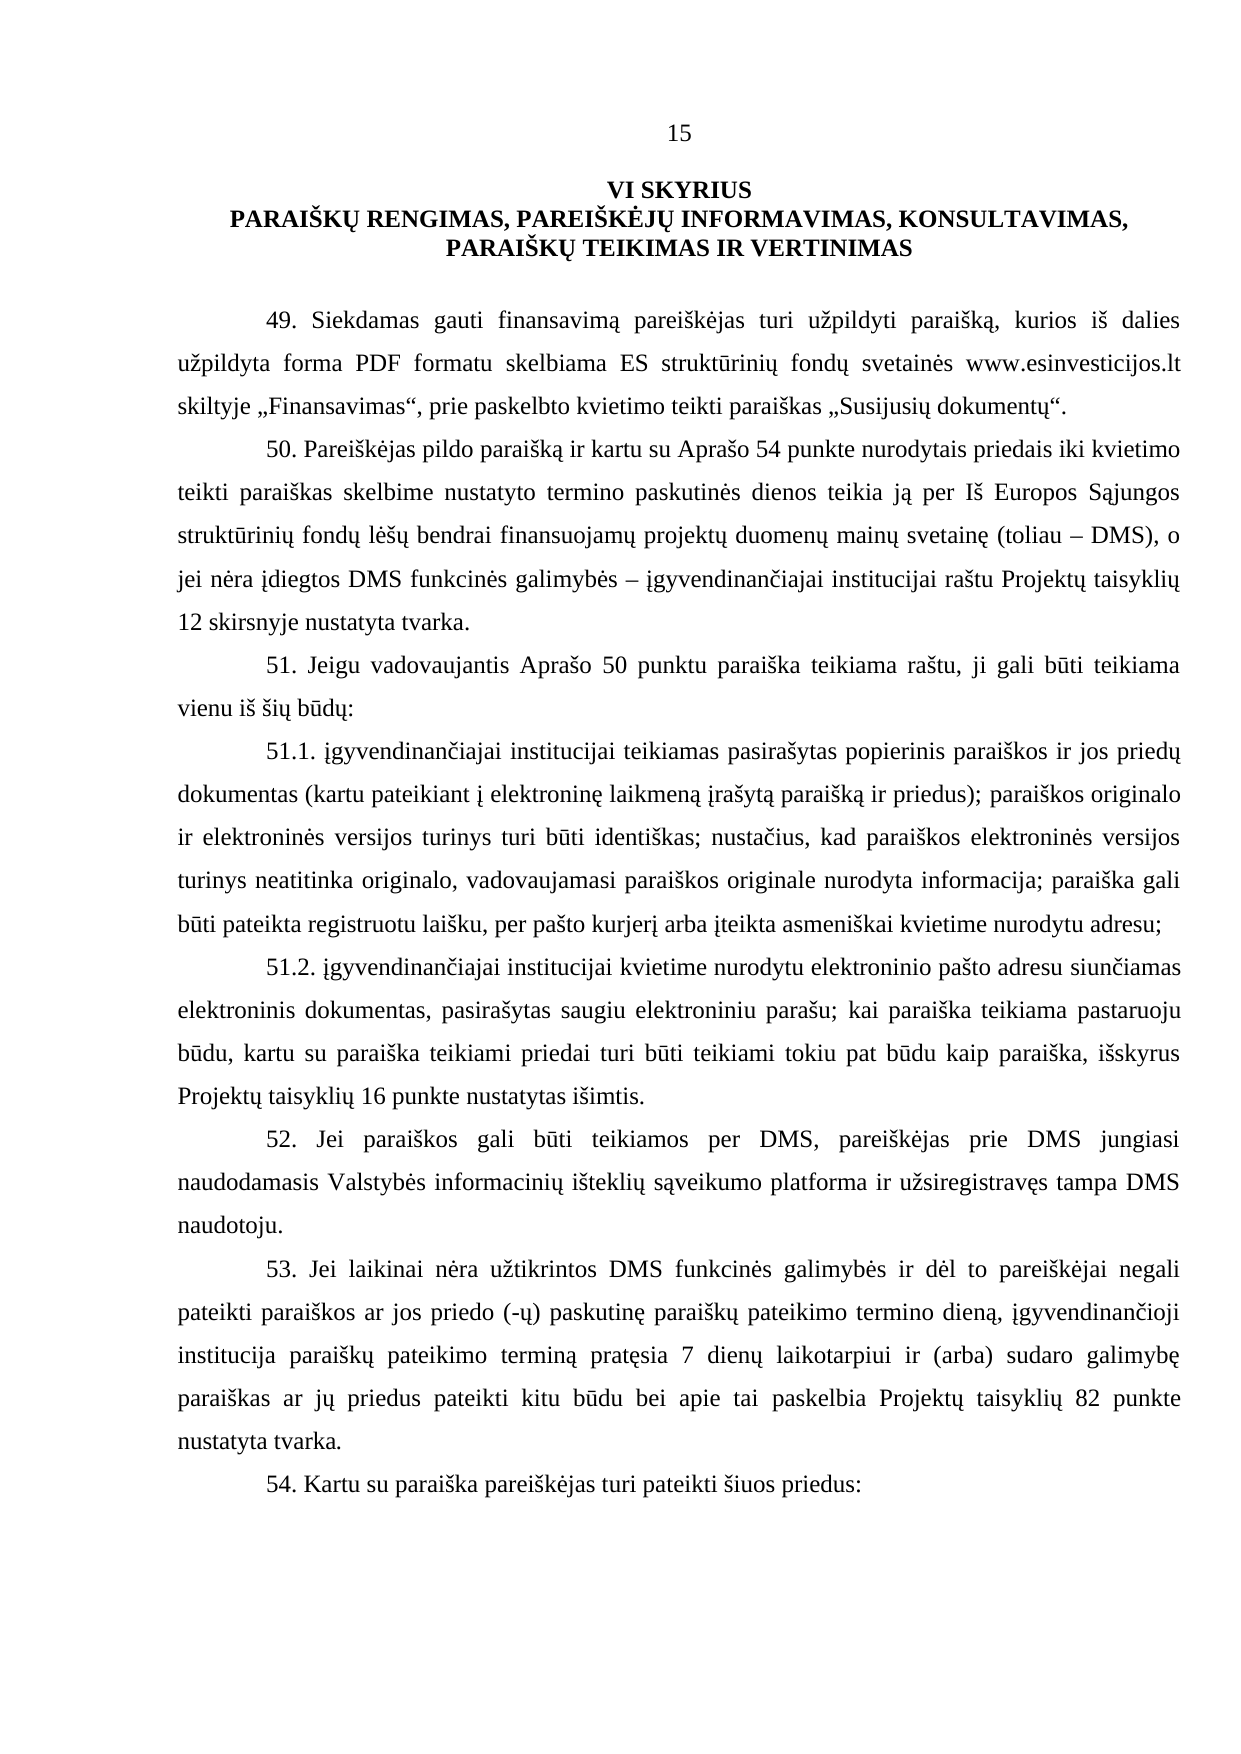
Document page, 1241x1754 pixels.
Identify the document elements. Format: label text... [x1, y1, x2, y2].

text 54. Kartu su paraiška pareiškėjas turi pateikti šiuos priedus: [177, 1469, 1181, 1498]
text 53. Jei laikinai nėra užtikrintos DMS funkcinės galimybės ir dėl to pareiškėjai negali pateikti paraiškos ar jos priedo (-ų) paskutinę paraiškų pateikimo termino dieną, įgyvendinančioji institucija paraiškų pateikimo terminą pratęsia 7 dienų laikotarpiui ir (arba) sudaro galimybę paraiškas ar jų priedus pateikti kitu būdu bei apie tai paskelbia Projektų taisyklių 82 punkte nustatyta tvarka. [177, 1254, 1181, 1455]
text 51.1. įgyvendinančiajai institucijai teikiamas pasirašytas popierinis paraiškos ir jos priedų dokumentas (kartu pateikiant į elektroninę laikmeną įrašytą paraišką ir priedus); paraiškos originalo ir elektroninės versijos turinys turi būti identiškas; nustačius, kad paraiškos elektroninės versijos turinys neatitinka originalo, vadovaujamasi paraiškos originale nurodyta informacija; paraiška gali būti pateikta registruotu laišku, per pašto kurjerį arba įteikta asmeniškai kvietime nurodytu adresu; [177, 736, 1181, 937]
text 51. Jeigu vadovaujantis Aprašo 50 punktu paraiška teikiama raštu, ji gali būti teikiama vienu iš šių būdų: [177, 650, 1181, 722]
text PARAIŠKŲ RENGIMAS, PAREIŠKĖJŲ INFORMAVIMAS, KONSULTAVIMAS, PARAIŠKŲ TEIKIMAS IR VERTINIMAS [177, 204, 1181, 262]
text 52. Jei paraiškos gali būti teikiamos per DMS, pareiškėjas prie DMS jungiasi naudodamasis Valstybės informacinių išteklių sąveikumo platforma ir užsiregistravęs tampa DMS naudotoju. [177, 1124, 1181, 1239]
text 51.2. įgyvendinančiajai institucijai kvietime nurodytu elektroninio pašto adresu siunčiamas elektroninis dokumentas, pasirašytas saugiu elektroniniu parašu; kai paraiška teikiama pastaruoju būdu, kartu su paraiška teikiami priedai turi būti teikiami tokiu pat būdu kaip paraiška, išskyrus Projektų taisyklių 16 punkte nustatytas išimtis. [177, 952, 1181, 1110]
text VI SKYRIUS [177, 176, 1181, 204]
text 50. Pareiškėjas pildo paraišką ir kartu su Aprašo 54 punkte nurodytais priedais iki kvietimo teikti paraiškas skelbime nustatyto termino paskutinės dienos teikia ją per Iš Europos Sąjungos struktūrinių fondų lėšų bendrai finansuojamų projektų duomenų mainų svetainę (toliau – DMS), o jei nėra įdiegtos DMS funkcinės galimybės – įgyvendinančiajai institucijai raštu Projektų taisyklių 12 skirsnyje nustatyta tvarka. [177, 434, 1181, 636]
text 49. Siekdamas gauti finansavimą pareiškėjas turi užpildyti paraišką, kurios iš dalies užpildyta forma PDF formatu skelbiama ES struktūrinių fondų svetainės www.esinvesticijos.lt skiltyje „Finansavimas“, prie paskelbto kvietimo teikti paraiškas „Susijusių dokumentų“. [177, 305, 1181, 420]
